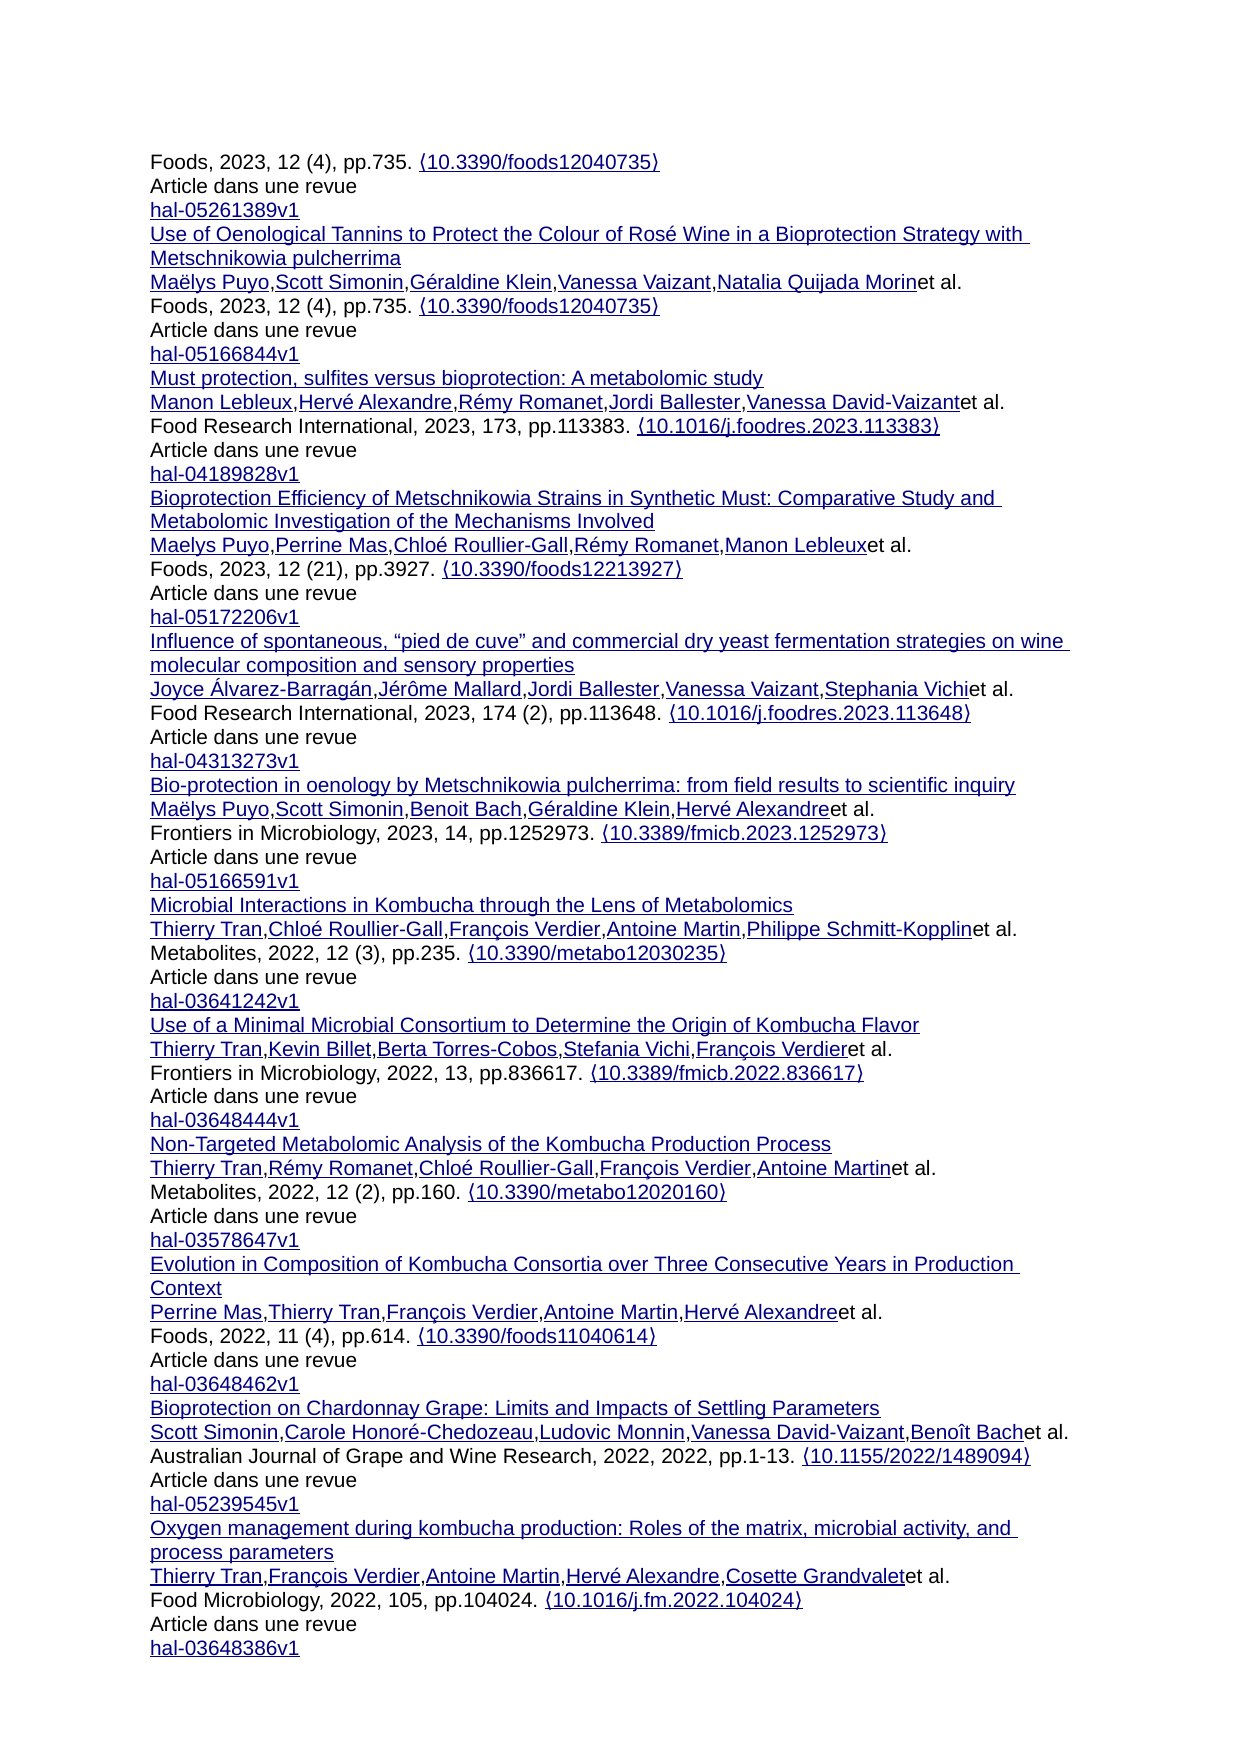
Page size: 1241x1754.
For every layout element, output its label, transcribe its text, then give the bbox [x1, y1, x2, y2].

table_cell Foods, 2023, 12 (4), pp.735. ⟨10.3390/foods12040735⟩ Article dans une revue hal-05261389v1 [150, 150, 1090, 222]
table_cell Influence of spontaneous, “pied de cuve” and commercial dry yeast fermentation strategies on wine molecular composition and sensory properties Joyce Álvarez-Barragán,Jérôme Mallard,Jordi Ballester,Vanessa Vaizant,Stephania Vichiet al. Food Research International, 2023, 174 (2), pp.113648. ⟨10.1016/j.foodres.2023.113648⟩ Article dans une revue hal-04313273v1 [150, 629, 1090, 773]
table_cell Bioprotection Efficiency of Metschnikowia Strains in Synthetic Must: Comparative Study and Metabolomic Investigation of the Mechanisms Involved Maelys Puyo,Perrine Mas,Chloé Roullier-Gall,Rémy Romanet,Manon Lebleuxet al. Foods, 2023, 12 (21), pp.3927. ⟨10.3390/foods12213927⟩ Article dans une revue hal-05172206v1 [150, 485, 1090, 629]
table_cell Microbial Interactions in Kombucha through the Lens of Metabolomics Thierry Tran,Chloé Roullier-Gall,François Verdier,Antoine Martin,Philippe Schmitt-Kopplinet al. Metabolites, 2022, 12 (3), pp.235. ⟨10.3390/metabo12030235⟩ Article dans une revue hal-03641242v1 [150, 893, 1090, 1012]
table_cell Must protection, sulfites versus bioprotection: A metabolomic study Manon Lebleux,Hervé Alexandre,Rémy Romanet,Jordi Ballester,Vanessa David-Vaizantet al. Food Research International, 2023, 173, pp.113383. ⟨10.1016/j.foodres.2023.113383⟩ Article dans une revue hal-04189828v1 [150, 366, 1090, 485]
table_cell Use of a Minimal Microbial Consortium to Determine the Origin of Kombucha Flavor Thierry Tran,Kevin Billet,Berta Torres-Cobos,Stefania Vichi,François Verdieret al. Frontiers in Microbiology, 2022, 13, pp.836617. ⟨10.3389/fmicb.2022.836617⟩ Article dans une revue hal-03648444v1 [150, 1013, 1090, 1132]
table_cell Use of Oenological Tannins to Protect the Colour of Rosé Wine in a Bioprotection Strategy with Metschnikowia pulcherrima Maëlys Puyo,Scott Simonin,Géraldine Klein,Vanessa Vaizant,Natalia Quijada Morinet al. Foods, 2023, 12 (4), pp.735. ⟨10.3390/foods12040735⟩ Article dans une revue hal-05166844v1 [150, 222, 1090, 366]
table_cell Non-Targeted Metabolomic Analysis of the Kombucha Production Process Thierry Tran,Rémy Romanet,Chloé Roullier-Gall,François Verdier,Antoine Martinet al. Metabolites, 2022, 12 (2), pp.160. ⟨10.3390/metabo12020160⟩ Article dans une revue hal-03578647v1 [150, 1132, 1090, 1252]
table_cell Bio-protection in oenology by Metschnikowia pulcherrima: from field results to scientific inquiry Maëlys Puyo,Scott Simonin,Benoit Bach,Géraldine Klein,Hervé Alexandreet al. Frontiers in Microbiology, 2023, 14, pp.1252973. ⟨10.3389/fmicb.2023.1252973⟩ Article dans une revue hal-05166591v1 [150, 773, 1090, 893]
table_cell Bioprotection on Chardonnay Grape: Limits and Impacts of Settling Parameters Scott Simonin,Carole Honoré-Chedozeau,Ludovic Monnin,Vanessa David-Vaizant,Benoît Bachet al. Australian Journal of Grape and Wine Research, 2022, 2022, pp.1-13. ⟨10.1155/2022/1489094⟩ Article dans une revue hal-05239545v1 [150, 1396, 1090, 1516]
table_cell Oxygen management during kombucha production: Roles of the matrix, microbial activity, and process parameters Thierry Tran,François Verdier,Antoine Martin,Hervé Alexandre,Cosette Grandvaletet al. Food Microbiology, 2022, 105, pp.104024. ⟨10.1016/j.fm.2022.104024⟩ Article dans une revue hal-03648386v1 [150, 1516, 1090, 1659]
table_cell Evolution in Composition of Kombucha Consortia over Three Consecutive Years in Production Context Perrine Mas,Thierry Tran,François Verdier,Antoine Martin,Hervé Alexandreet al. Foods, 2022, 11 (4), pp.614. ⟨10.3390/foods11040614⟩ Article dans une revue hal-03648462v1 [150, 1252, 1090, 1396]
